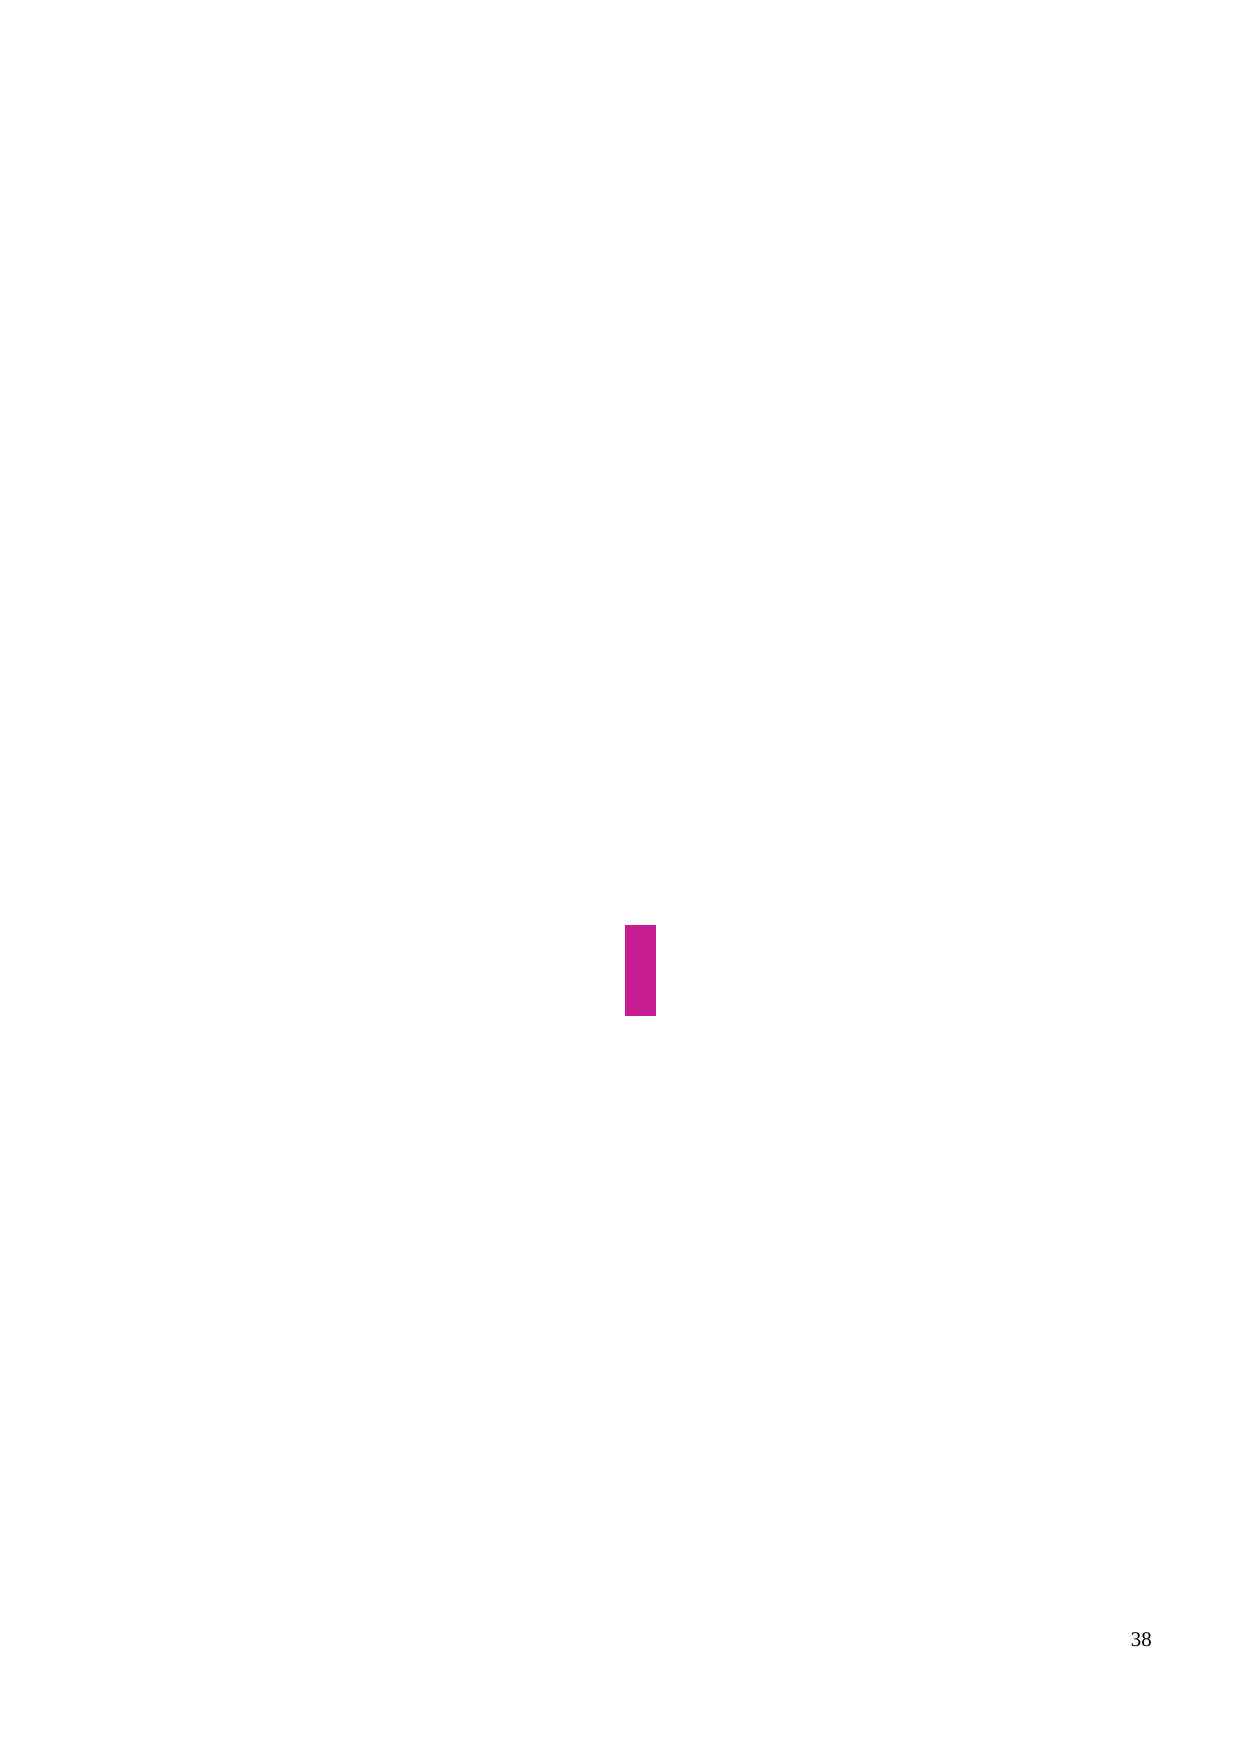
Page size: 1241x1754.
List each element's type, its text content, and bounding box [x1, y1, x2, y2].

table_cell 1.武陵源國家風景名勝區、天子山自然保護 區、索溪谷自然保護區、賀龍森林公園、金鞭溪、十里畫廊、袁家界、天下第 一橋百龍觀光電梯〈它三項桂獨步世界，亦即是世界最高全暴露垂直高差335 公尺、最快雙層運行速度每秒3公尺、載重量最大每次載客50人次的觀 光電梯〉等，集雄偉、神奇、險峻、幽深、秀美之自然組合，有「奇峰三千、 秀水八百」之美譽。參訪【龍王洞國家公園】：龍王洞位於湖南省石門縣城西北部白雲鄉境內， 景觀奇特，洞前有湖，洞口有河，可謂 步步有景，處處藏珍，十里曲洞，十 里迷宮，十里玉琢，十里彩屏，有世界溶洞奇葩之稱，亦為中國最大、最古 老的溶洞之一。 2.夜宿鳳凰江天渡假村。. [622, 1057, 656, 1513]
table_cell 1.回程返國。 2.平平安安回到溫暖的家。 叁、心得 一、中國大陸少數民族種族多，人口數相對也很多，而且都能夠積極保存其傳統文化政府以尊重、融合之政策，因地制宜設置少數民族自治州或自治特區，在多元族群融合 中，讓地方繁榮發展，確實值得借鏡。 二、中國大陸對於地方觀光產業的開發與行銷，中央與地方積極配合 ，並以大破大力之原則，達到推銷在地自然景觀及人文產業特色 之最大化，讓地方實質發展，值得我國政府在政策思維上予以參 酌。 三、中國大陸大陸飛速發展過程中，傳統積習如衛生習慣、交通秩序 、生活禮儀等，仍在現代化社會裡呈現出不和諧的現象。 [614, 165, 656, 1521]
table_header 第 5 天 [625, 925, 656, 1016]
table_header 1.參訪【寶峰湖國家公園】：總面積4100畝，千米高峽，十里瑤池，奇峰飛瀑， 絕壁棧道，係大陸國家5A級旅遊區，被譽為人間瑤池，位於世界自然遺產武 陵源風景名勝區的核心地帶，湖光山色融為一體，山水人文交相輝映，是張家界 市吸引數以萬計的海內外觀光游遊客，帶動地方繁榮發展。 2.觀賞少數民族文化歌舞劇：-晚上觀賞少數民族文化歌舞劇：-「魅力湘西」， 它是大陸中南地區最大的民族歌劇院，精心的舞美設計、古老的音樂旋律、爛的燈光效果，華麗的民族服飾，以及6套美國頂級JBLUP音響、全自動機械升降舞台、4800平方公尺的室內外演出場地 ，整體演出及力量與柔美於一身，展現了生命與自然的完美融合，可解讀為湘西少數民族風俗的靈魂，亦是湘西文化的 縮影。 3.武陵源國家風景名勝區、天子山自然保護 區、索溪谷自然保護區、賀龍森林公園、金鞭溪、十里畫廊、袁家界、天下第 一橋百龍觀光電梯〈它三項桂獨步世界，亦即是世界最高全暴露垂直高差335 公尺、最快雙層運行速度每秒3公尺、載重量最大每次載客50人次的觀 光電梯〉等，集雄偉、神奇、險峻、幽深、秀美之自然組合，有「奇峰三千、 秀水八百」之美譽。參訪【龍王洞國家公園】：龍王洞位於湖南省石門縣城西北部白雲鄉境內， 景觀奇特，洞前有湖，洞口有河，可謂 步步有景，處處藏珍，十里曲洞，十 里迷宮，十里玉琢，十里彩屏，有世界溶洞奇葩之稱，亦為中國最大、最古 老的溶洞之一。 4.夜宿逸臣天門座大酒店。 [622, 172, 656, 1057]
